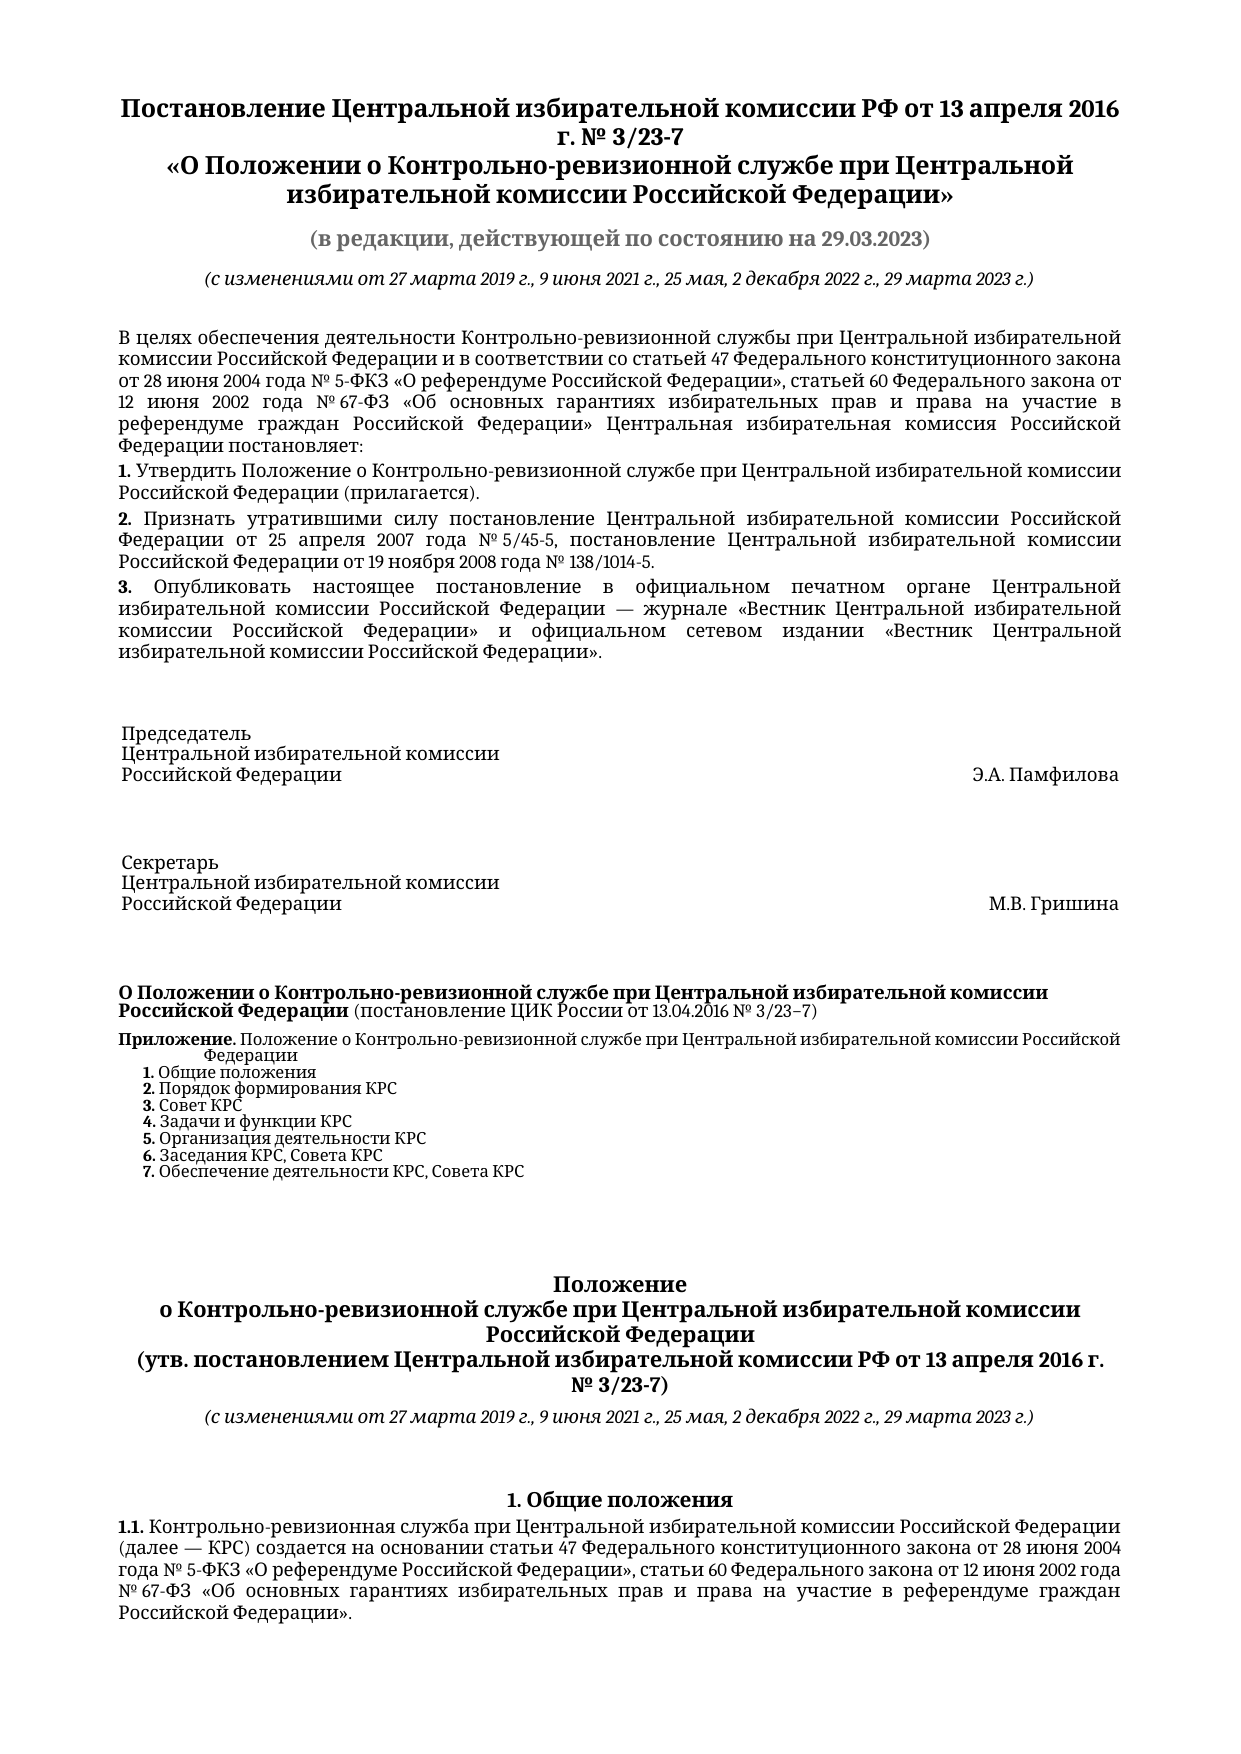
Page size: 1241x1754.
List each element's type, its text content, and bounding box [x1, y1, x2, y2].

subtitle 1. Общие положения [118, 1488, 1122, 1512]
table_header М.В. Гришина [781, 851, 1122, 922]
text (с изменениями от 27 марта 2019 г., 9 июня 2021 г., 25 мая, 2 декабря 2022 г., 29 марта 2023 г.) [130, 271, 1110, 289]
text 3. Совет КРС [143, 1098, 1122, 1115]
text 1. Общие положения [143, 1065, 1122, 1082]
text 4. Задачи и функции КРС [246, 1115, 1122, 1131]
text (с изменениями от 27 марта 2019 г., 9 июня 2021 г., 25 мая, 2 декабря 2022 г., 29 марта 2023 г.) [130, 1408, 1110, 1427]
text 3. Опубликовать настоящее постановление в официальном печатном органе Центральной избирательной комиссии Российской Федерации — журнале «Вестник Центральной избирательной комиссии Российской Федерации» и официальном сетевом издании «Вестник Центральной избирательной комиссии Российской Федерации». [118, 577, 1122, 663]
text Приложение. Положение о Контрольно-ревизионной службе при Центральной избирательной комиссии Российской Федерации [118, 1032, 1122, 1065]
text 7. Обеспечение деятельности КРС, Совета КРС [143, 1164, 1122, 1181]
text 4. Задачи и функции КРС [143, 1115, 244, 1131]
table_header Секретарь Центральной избирательной комиссии Российской Федерации [118, 851, 781, 922]
text 1. Утвердить Положение о Контрольно-ревизионной службе при Центральной избирательной комиссии Российской Федерации (прилагается). [118, 461, 1122, 504]
text О Положении о Контрольно-ревизионной службе при Центральной избирательной комиссии Российской Федерации (постановление ЦИК России от 13.04.2016 № 3/23−7) [118, 984, 1122, 1022]
text 2. Признать утратившими силу постановление Центральной избирательной комиссии Российской Федерации от 25 апреля 2007 года № 5/45-5, постановление Центральной избирательной комиссии Российской Федерации от 19 ноября 2008 года № 138/1014-5. [118, 508, 1122, 573]
text В целях обеспечения деятельности Контрольно-ревизионной службы при Центральной избирательной комиссии Российской Федерации и в соответствии со статьей 47 Федерального конституционного закона от 28 июня 2004 года № 5-ФКЗ «О референдуме Российской Федерации», статьей 60 Федерального закона от 12 июня 2002 года № 67-ФЗ «Об основных гарантиях избирательных прав и права на участие в референдуме граждан Российской Федерации» Центральная избирательная комиссия Российской Федерации постановляет: [118, 327, 1122, 457]
text 2. Порядок формирования КРС [143, 1082, 239, 1098]
subtitle Постановление Центральной избирательной комиссии РФ от 13 апреля 2016 г. № 3/23-7 «О Положении о Контрольно-ревизионной службе при Центральной избирательной комиссии Российской Федерации» [118, 94, 1122, 209]
subtitle (в редакции, действующей по состоянию на 29.03.2023) [118, 227, 1122, 252]
text 6. Заседания КРС, Совета КРС [143, 1148, 1122, 1164]
table_header Э.А. Памфилова [781, 721, 1122, 793]
subtitle Положение о Контрольно-ревизионной службе при Центральной избирательной комиссии Российской Федерации (утв. постановлением Центральной избирательной комиссии РФ от 13 апреля 2016 г. № 3/23-7) [118, 1272, 1122, 1398]
text 5. Организация деятельности КРС [143, 1131, 1122, 1148]
table_header Председатель Центральной избирательной комиссии Российской Федерации [118, 721, 781, 793]
text 2. Порядок формирования КРС [241, 1082, 1122, 1098]
text 1.1. Контрольно-ревизионная служба при Центральной избирательной комиссии Российской Федерации (далее — КРС) создается на основании статьи 47 Федерального конституционного закона от 28 июня 2004 года № 5-ФКЗ «О референдуме Российской Федерации», статьи 60 Федерального закона от 12 июня 2002 года № 67-ФЗ «Об основных гарантиях избирательных прав и права на участие в референдуме граждан Российской Федерации». [118, 1516, 1122, 1624]
